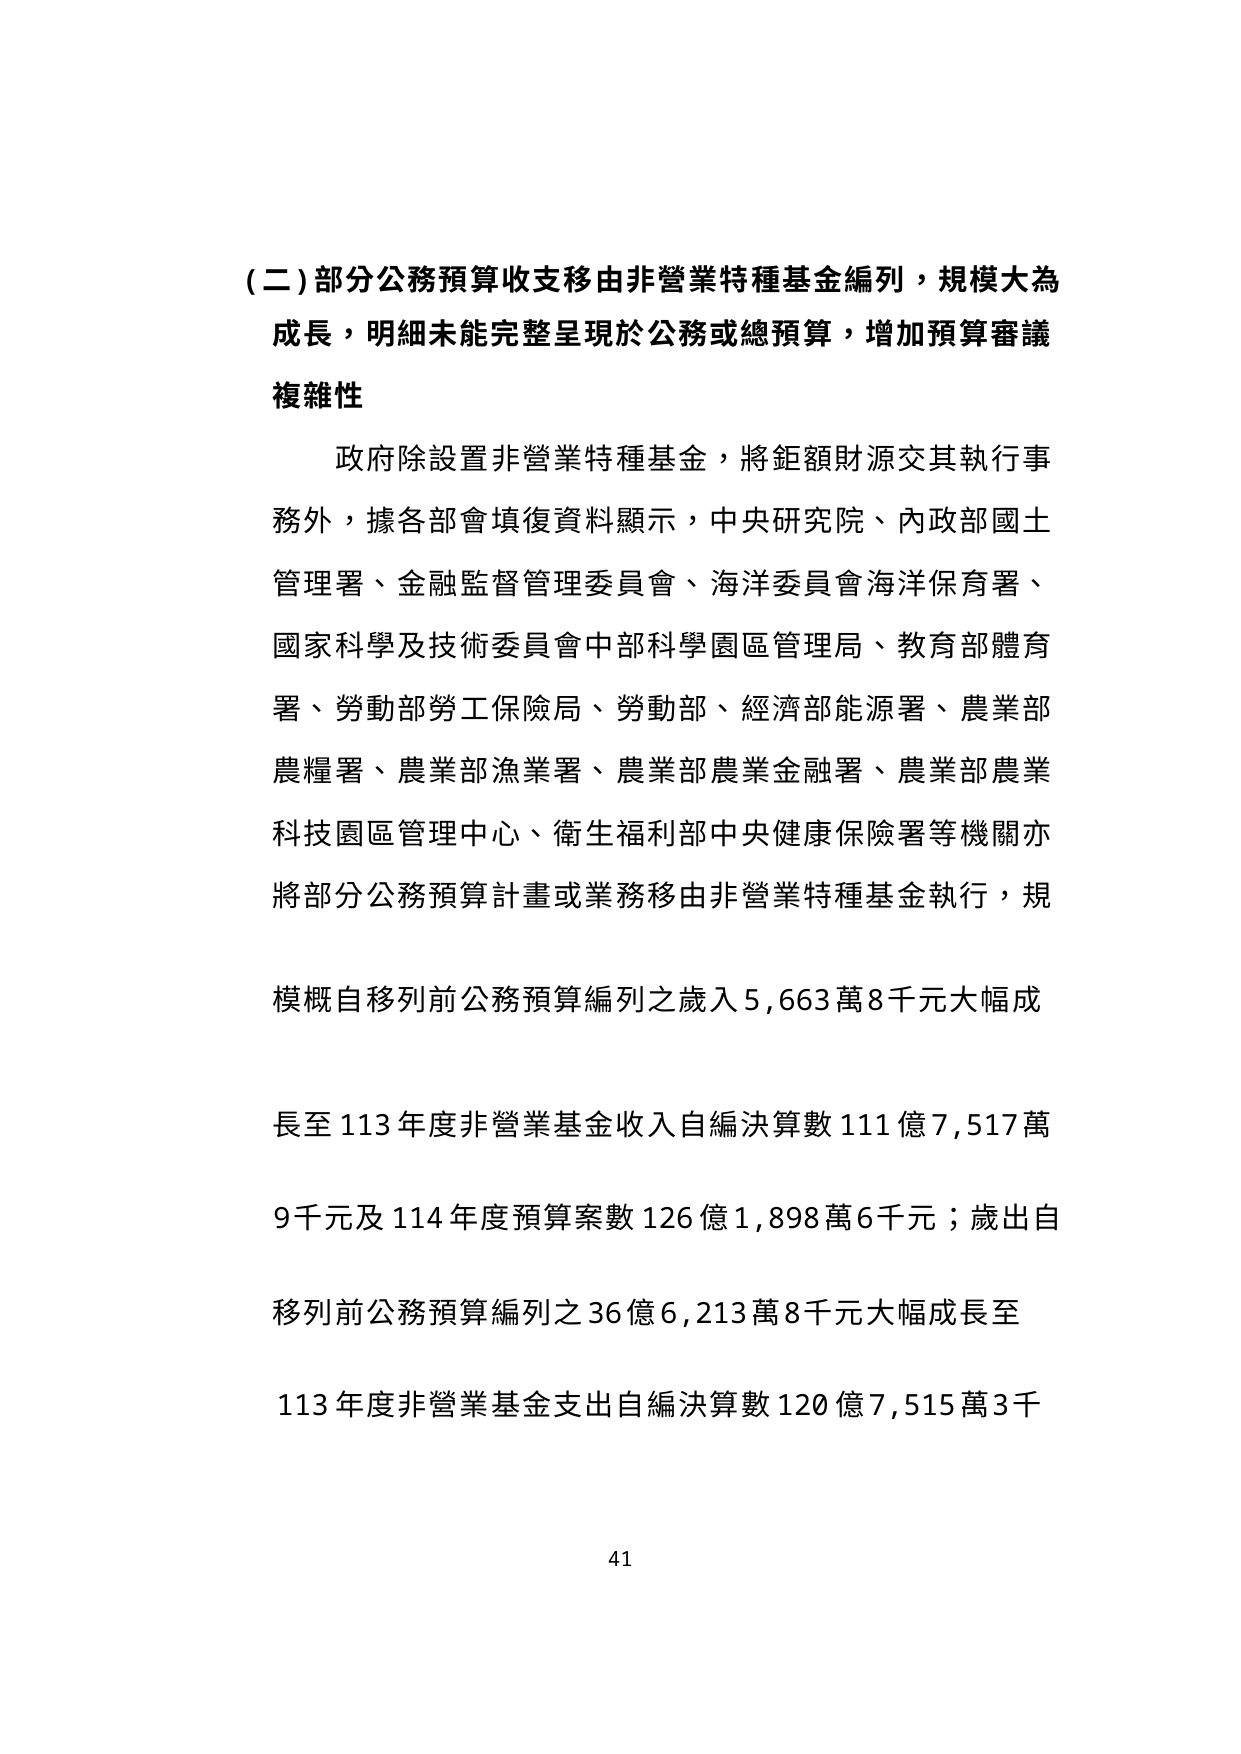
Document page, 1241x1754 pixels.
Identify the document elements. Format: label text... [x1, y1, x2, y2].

text (二)部分公務預算收支移由非營業特種基金編列，規模大為成長，明細未能完整呈現於公務或總預算，增加預算審議複雜性 [236, 227, 1063, 415]
text 政府除設置非營業特種基金，將鉅額財源交其執行事務外，據各部會填復資料顯示，中央研究院、內政部國土管理署、金融監督管理委員會、海洋委員會海洋保育署、國家科學及技術委員會中部科學園區管理局、教育部體育署、勞動部勞工保險局、勞動部、經濟部能源署、農業部農糧署、農業部漁業署、農業部農業金融署、農業部農業科技園區管理中心、衛生福利部中央健康保險署等機關亦將部分公務預算計畫或業務移由非營業特種基金執行，規模概自移列前公務預算編列之歲入5,663萬8千元大幅成長至113年度非營業基金收入自編決算數111億7,517萬9千元及114年度預算案數126億1,898萬6千元；歲出自移列前公務預算編列之36億6,213萬8千元大幅成長至113年度非營業基金支出自編決算數120億7,515萬3千 [266, 415, 1063, 1415]
